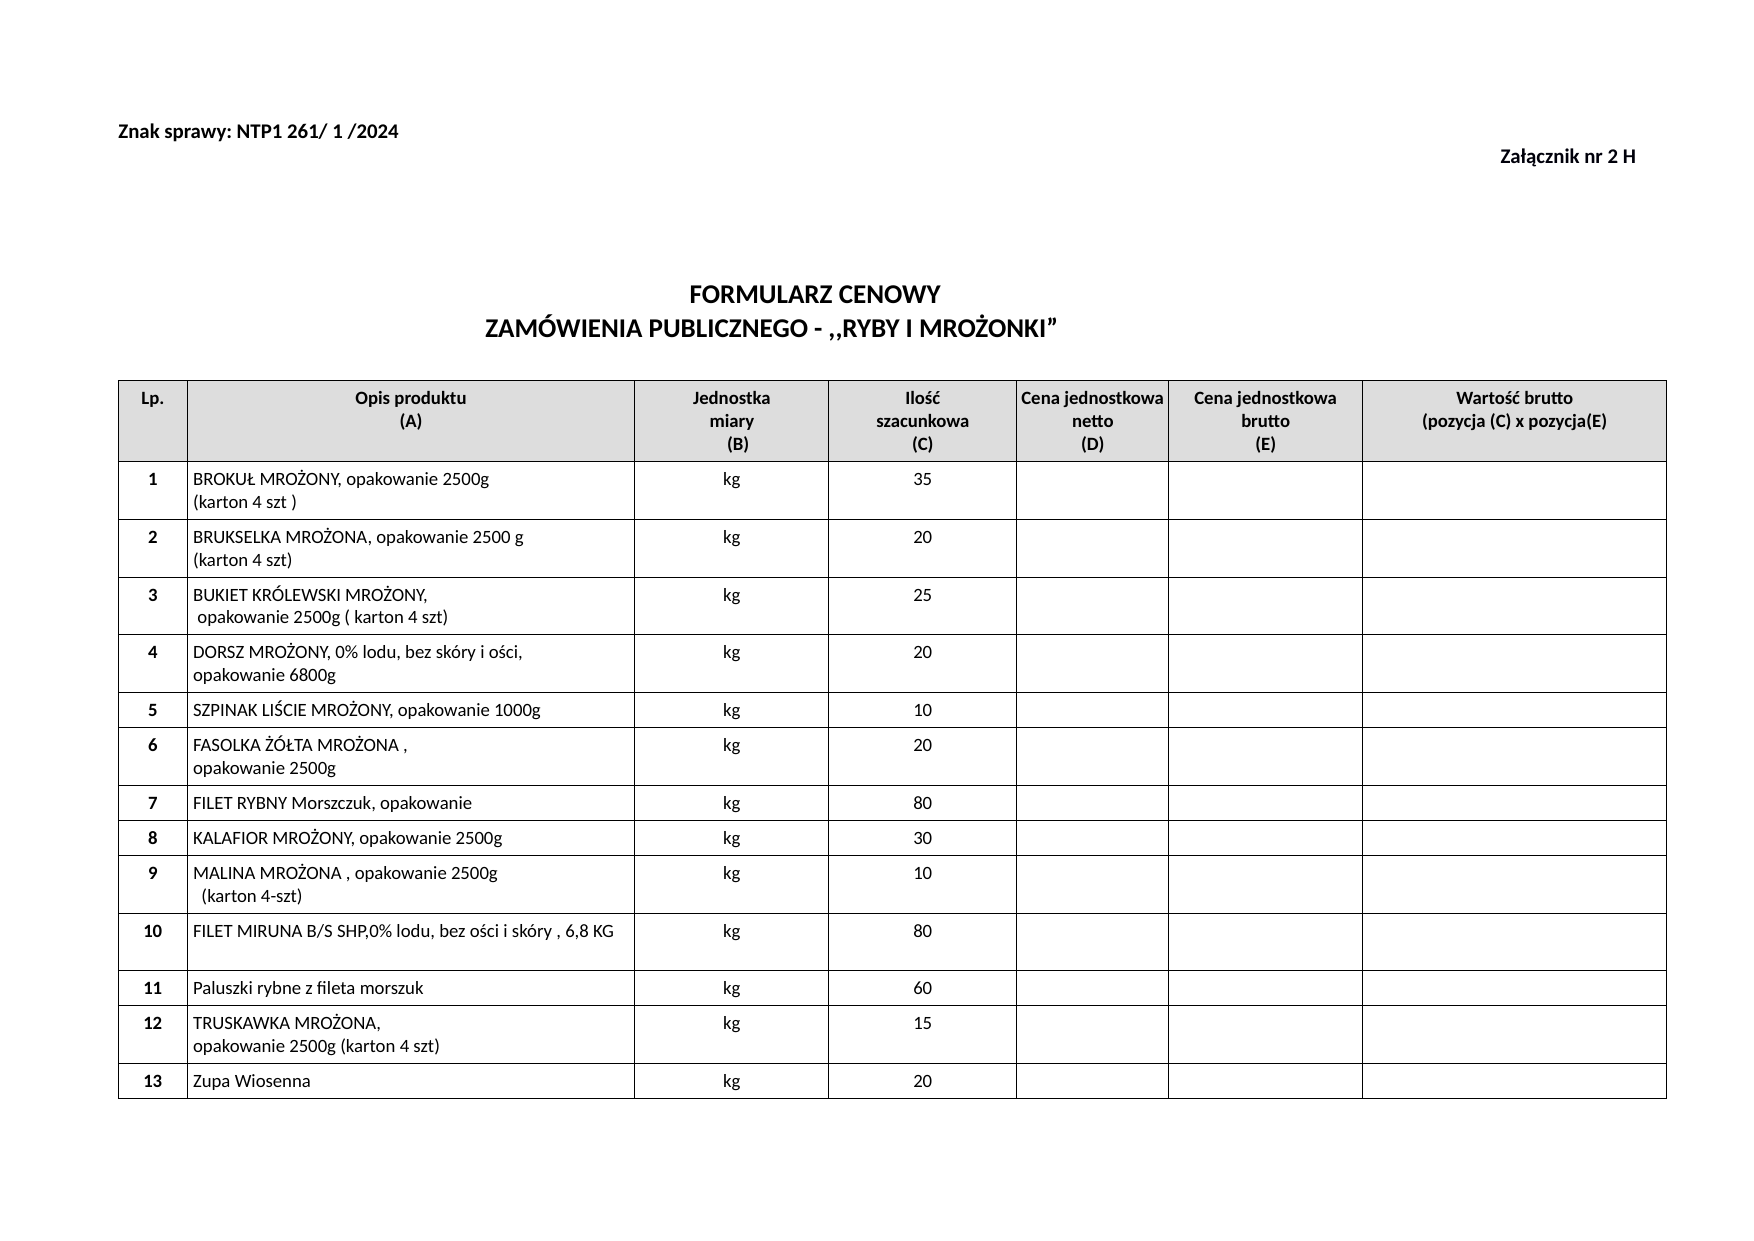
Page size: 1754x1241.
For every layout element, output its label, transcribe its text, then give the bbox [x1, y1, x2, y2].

table_cell [1017, 856, 1168, 912]
table_cell [1169, 728, 1362, 785]
table_header Lp. [119, 381, 187, 461]
table_cell kg [635, 821, 828, 855]
table_cell MALINA MROŻONA , opakowanie 2500g (karton 4-szt) [188, 856, 634, 912]
table_cell [1017, 578, 1168, 634]
table_cell 9 [119, 856, 187, 912]
table_cell FILET MIRUNA B/S SHP,0% lodu, bez ości i skóry , 6,8 KG [188, 914, 634, 970]
table_cell 10 [829, 856, 1016, 912]
table_cell [1169, 1064, 1362, 1098]
table_cell kg [635, 1006, 828, 1063]
table_cell 15 [829, 1006, 1016, 1063]
table_cell 80 [829, 914, 1016, 970]
table_cell [1169, 578, 1362, 634]
table_cell 20 [829, 520, 1016, 577]
table_cell [1169, 821, 1362, 855]
table_cell 25 [829, 578, 1016, 634]
table_cell [1363, 1006, 1666, 1063]
table_cell FASOLKA ŻÓŁTA MROŻONA , opakowanie 2500g [188, 728, 634, 785]
table_cell 60 [829, 971, 1016, 1005]
table_cell kg [635, 914, 828, 970]
table_cell [1169, 1006, 1362, 1063]
table_cell 2 [119, 520, 187, 577]
table_cell 10 [829, 693, 1016, 727]
table_cell [1363, 914, 1666, 970]
table_cell [1017, 693, 1168, 727]
table_cell BRUKSELKA MROŻONA, opakowanie 2500 g (karton 4 szt) [188, 520, 634, 577]
table_cell kg [635, 520, 828, 577]
table_cell [1169, 693, 1362, 727]
table_cell FILET RYBNY Morszczuk, opakowanie [188, 786, 634, 820]
table_cell KALAFIOR MROŻONY, opakowanie 2500g [188, 821, 634, 855]
table_cell 20 [829, 728, 1016, 785]
table_cell 7 [119, 786, 187, 820]
table_cell [1363, 786, 1666, 820]
table_cell [1169, 914, 1362, 970]
text Znak sprawy: NTP1 261/ 1 /2024 [118, 118, 1636, 143]
table_cell kg [635, 462, 828, 519]
table_cell kg [635, 1064, 828, 1098]
table_cell TRUSKAWKA MROŻONA, opakowanie 2500g (karton 4 szt) [188, 1006, 634, 1063]
table_cell 4 [119, 635, 187, 692]
table_cell kg [635, 856, 828, 912]
table_cell [1169, 520, 1362, 577]
table_cell [1363, 821, 1666, 855]
table_cell 10 [119, 914, 187, 970]
table_cell 13 [119, 1064, 187, 1098]
table_cell SZPINAK LIŚCIE MROŻONY, opakowanie 1000g [188, 693, 634, 727]
table_cell BROKUŁ MROŻONY, opakowanie 2500g (karton 4 szt ) [188, 462, 634, 519]
table_cell 80 [829, 786, 1016, 820]
table_cell [1363, 1064, 1666, 1098]
table_header Opis produktu (A) [188, 381, 634, 461]
text ZAMÓWIENIA PUBLICZNEGO - ,,RYBY I MROŻONKI” [118, 312, 1636, 344]
table_cell kg [635, 786, 828, 820]
table_cell 6 [119, 728, 187, 785]
table_cell [1017, 635, 1168, 692]
table_cell [1017, 520, 1168, 577]
table_cell BUKIET KRÓLEWSKI MROŻONY, opakowanie 2500g ( karton 4 szt) [188, 578, 634, 634]
table_cell [1363, 856, 1666, 912]
table_cell [1169, 786, 1362, 820]
table_header Jednostka miary (B) [635, 381, 828, 461]
table_cell 12 [119, 1006, 187, 1063]
table_header Cena jednostkowa netto (D) [1017, 381, 1168, 461]
table_cell [1169, 462, 1362, 519]
table_cell [1169, 856, 1362, 912]
table_cell [1363, 520, 1666, 577]
table_cell DORSZ MROŻONY, 0% lodu, bez skóry i ości, opakowanie 6800g [188, 635, 634, 692]
table_cell [1017, 971, 1168, 1005]
table_cell [1363, 462, 1666, 519]
table_cell 35 [829, 462, 1016, 519]
table_header Wartość brutto (pozycja (C) x pozycja(E) [1363, 381, 1666, 461]
table_cell [1017, 821, 1168, 855]
table_cell [1017, 786, 1168, 820]
table_cell 20 [829, 1064, 1016, 1098]
table_cell [1017, 728, 1168, 785]
table_cell [1169, 635, 1362, 692]
table_cell Paluszki rybne z fileta morszuk [188, 971, 634, 1005]
table_cell [1169, 971, 1362, 1005]
table_cell 1 [119, 462, 187, 519]
table_cell kg [635, 635, 828, 692]
table_cell [1363, 693, 1666, 727]
text Załącznik nr 2 H [118, 143, 1636, 169]
table_cell [1017, 462, 1168, 519]
table_cell Zupa Wiosenna [188, 1064, 634, 1098]
table_cell 20 [829, 635, 1016, 692]
text FORMULARZ CENOWY [118, 271, 1636, 312]
table_cell [1017, 1064, 1168, 1098]
table_cell 8 [119, 821, 187, 855]
table_cell [1363, 635, 1666, 692]
table_cell [1363, 971, 1666, 1005]
table_cell [1017, 914, 1168, 970]
table_cell [1017, 1006, 1168, 1063]
table_cell kg [635, 728, 828, 785]
table_cell 11 [119, 971, 187, 1005]
table_cell [1363, 728, 1666, 785]
table_cell kg [635, 693, 828, 727]
table_cell kg [635, 971, 828, 1005]
table_cell kg [635, 578, 828, 634]
table_cell 30 [829, 821, 1016, 855]
table_cell 3 [119, 578, 187, 634]
table_cell [1363, 578, 1666, 634]
table_header Ilość szacunkowa (C) [829, 381, 1016, 461]
table_cell 5 [119, 693, 187, 727]
table_header Cena jednostkowa brutto (E) [1169, 381, 1362, 461]
